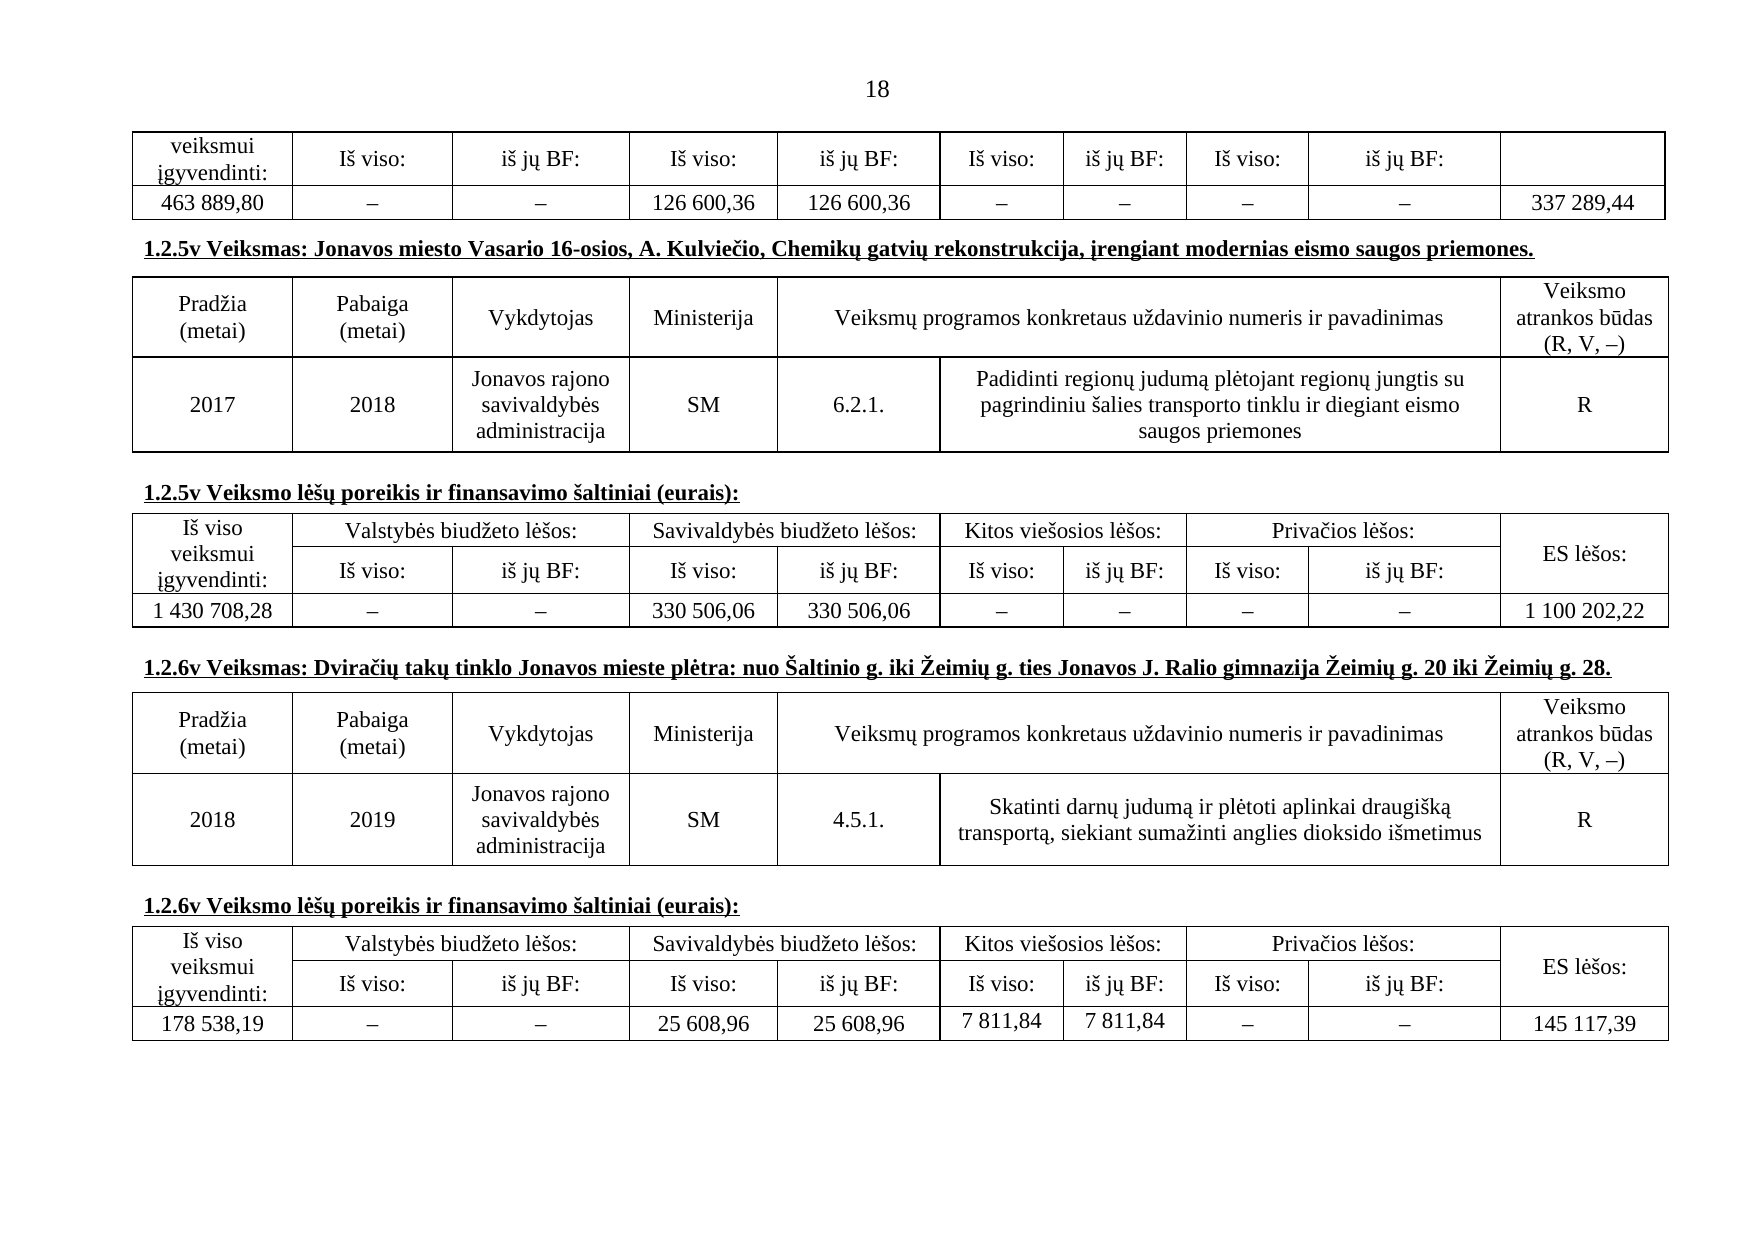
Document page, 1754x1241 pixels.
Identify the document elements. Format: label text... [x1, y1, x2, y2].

table_cell – [1309, 594, 1500, 626]
table_cell [128, 865, 132, 926]
table_cell 126 600,36 [630, 186, 777, 219]
table_cell Kitos viešosios lėšos: [941, 514, 1186, 546]
table_cell 6.2.1. [778, 358, 939, 451]
table_cell [128, 626, 132, 692]
table_cell [128, 356, 132, 451]
table_cell veiksmui įgyvendinti: [133, 133, 292, 185]
table_cell – [293, 1007, 452, 1040]
table_cell iš jų BF: [778, 547, 939, 593]
table_cell Veiksmų programos konkretaus uždavinio numeris ir pavadinimas [778, 693, 1500, 772]
table_cell [128, 513, 132, 546]
table_cell [1669, 513, 1694, 546]
table_cell – [1309, 1007, 1500, 1040]
table_cell [128, 1006, 132, 1040]
table_cell [128, 773, 132, 865]
table_cell SM [630, 358, 777, 451]
table_cell 1.2.6v Veiksmo lėšų poreikis ir finansavimo šaltiniai (eurais): [132, 866, 1668, 926]
table_cell [1669, 356, 1694, 451]
table_cell [1669, 593, 1694, 626]
table_cell 7 811,84 [941, 1007, 1063, 1040]
table_cell Jonavos rajono savivaldybės administracija [453, 774, 629, 865]
table_cell – [941, 594, 1063, 626]
table_cell [128, 593, 132, 626]
table_cell R [1501, 358, 1668, 451]
table_cell – [1309, 186, 1500, 219]
table_cell Pradžia (metai) [133, 693, 292, 772]
table_cell 337 289,44 [1501, 186, 1664, 219]
table_cell iš jų BF: [1309, 133, 1500, 185]
table_cell Ministerija [630, 278, 777, 356]
table_cell iš jų BF: [778, 961, 939, 1006]
table_cell Savivaldybės biudžeto lėšos: [630, 927, 939, 960]
table_cell – [453, 186, 629, 219]
table_cell iš jų BF: [1064, 547, 1186, 593]
table_cell Privačios lėšos: [1187, 927, 1500, 960]
table_cell Iš viso: [630, 133, 777, 185]
table_cell [1501, 133, 1664, 185]
table_cell 2018 [293, 358, 452, 451]
table_cell [1669, 926, 1694, 960]
table_cell Valstybės biudžeto lėšos: [293, 514, 629, 546]
table_cell Ministerija [630, 693, 777, 772]
table_cell – [1187, 186, 1308, 219]
table_cell Iš viso: [630, 547, 777, 593]
table_cell – [1187, 594, 1308, 626]
table_cell Veiksmų programos konkretaus uždavinio numeris ir pavadinimas [778, 278, 1500, 356]
table_cell 25 608,96 [778, 1007, 939, 1040]
table_cell 2017 [133, 358, 292, 451]
table_cell iš jų BF: [778, 133, 939, 185]
table_cell Pradžia (metai) [133, 278, 292, 356]
table_cell iš jų BF: [1309, 547, 1500, 593]
table_cell iš jų BF: [1309, 961, 1500, 1006]
table_cell [1669, 451, 1694, 512]
table_cell – [1064, 594, 1186, 626]
table_cell 1.2.6v Veiksmas: Dviračių takų tinklo Jonavos mieste plėtra: nuo Šaltinio g. iki Žeimių g. ties Jonavos J. Ralio gimnazija Žeimių g. 20 iki Žeimių g. 28. [132, 628, 1668, 692]
table_cell [128, 546, 132, 593]
table_cell [128, 451, 132, 512]
table_cell Savivaldybės biudžeto lėšos: [630, 514, 939, 546]
table_cell [1669, 546, 1694, 593]
table_cell 330 506,06 [630, 594, 777, 626]
table_cell SM [630, 774, 777, 865]
table_cell [128, 219, 132, 276]
table_cell – [293, 594, 452, 626]
table_cell 1.2.5v Veiksmas: Jonavos miesto Vasario 16-osios, A. Kulviečio, Chemikų gatvių rekonstrukcija, įrengiant modernias eismo saugos priemones. [132, 219, 1668, 276]
table_cell Kitos viešosios lėšos: [941, 927, 1186, 960]
table_cell 178 538,19 [133, 1007, 292, 1040]
table_cell [1669, 185, 1694, 219]
table_cell 4.5.1. [778, 774, 939, 865]
table_cell [1669, 131, 1694, 185]
table_cell [1669, 692, 1694, 772]
table_cell Veiksmo atrankos būdas (R, V, –) [1501, 278, 1668, 356]
table_cell [1669, 960, 1694, 1006]
table_cell 330 506,06 [778, 594, 939, 626]
table_cell – [941, 186, 1063, 219]
table_cell – [293, 186, 452, 219]
table_cell 126 600,36 [778, 186, 939, 219]
table_cell ES lėšos: [1501, 927, 1668, 1006]
table_cell [128, 960, 132, 1006]
table_cell 2019 [293, 774, 452, 865]
table_cell ES lėšos: [1501, 514, 1668, 593]
table_cell Vykdytojas [453, 693, 629, 772]
table_cell Iš viso: [293, 961, 452, 1006]
table_cell [128, 692, 132, 772]
table_cell Iš viso: [941, 547, 1063, 593]
table_cell Iš viso: [1187, 961, 1308, 1006]
table_cell – [453, 1007, 629, 1040]
table_cell Pabaiga (metai) [293, 693, 452, 772]
table_cell 7 811,84 [1064, 1007, 1186, 1040]
table_cell [1669, 276, 1694, 356]
table_cell [128, 131, 132, 185]
table_cell iš jų BF: [1064, 133, 1186, 185]
table_cell 145 117,39 [1501, 1007, 1668, 1040]
table_cell 1 430 708,28 [133, 594, 292, 626]
table_cell 25 608,96 [630, 1007, 777, 1040]
table_cell Iš viso: [1187, 547, 1308, 593]
table_cell [128, 276, 132, 356]
table_cell Padidinti regionų judumą plėtojant regionų jungtis su pagrindiniu šalies transporto tinklu ir diegiant eismo saugos priemones [941, 358, 1500, 451]
table_cell Skatinti darnų judumą ir plėtoti aplinkai draugišką transportą, siekiant sumažinti anglies dioksido išmetimus [941, 774, 1500, 865]
table_cell Iš viso veiksmui įgyvendinti: [133, 927, 292, 1006]
table_cell iš jų BF: [453, 133, 629, 185]
table_cell iš jų BF: [453, 961, 629, 1006]
table_cell R [1501, 774, 1668, 865]
table_cell – [1064, 186, 1186, 219]
table_cell Iš viso: [941, 961, 1063, 1006]
table_cell Iš viso: [630, 961, 777, 1006]
table_cell Jonavos rajono savivaldybės administracija [453, 358, 629, 451]
table_cell iš jų BF: [453, 547, 629, 593]
table_cell 2018 [133, 774, 292, 865]
table_cell – [453, 594, 629, 626]
table_cell Iš viso veiksmui įgyvendinti: [133, 514, 292, 593]
table_cell [1669, 1006, 1694, 1040]
table_cell [128, 185, 132, 219]
table_cell [1669, 773, 1694, 865]
table_cell Iš viso: [941, 133, 1063, 185]
table_cell 1.2.5v Veiksmo lėšų poreikis ir finansavimo šaltiniai (eurais): [132, 453, 1668, 512]
table_cell 463 889,80 [133, 186, 292, 219]
table_cell Privačios lėšos: [1187, 514, 1500, 546]
table_cell Pabaiga (metai) [293, 278, 452, 356]
table_cell iš jų BF: [1064, 961, 1186, 1006]
table_cell Vykdytojas [453, 278, 629, 356]
table_cell [1669, 626, 1694, 692]
table_cell [1669, 865, 1694, 926]
table_cell – [1187, 1007, 1308, 1040]
table_cell Valstybės biudžeto lėšos: [293, 927, 629, 960]
table_cell Iš viso: [293, 133, 452, 185]
table_cell Veiksmo atrankos būdas (R, V, –) [1501, 693, 1668, 772]
table_cell Iš viso: [1187, 133, 1308, 185]
table_cell [1669, 219, 1694, 276]
table_cell 1 100 202,22 [1501, 594, 1668, 626]
table_cell Iš viso: [293, 547, 452, 593]
table_cell [128, 926, 132, 960]
